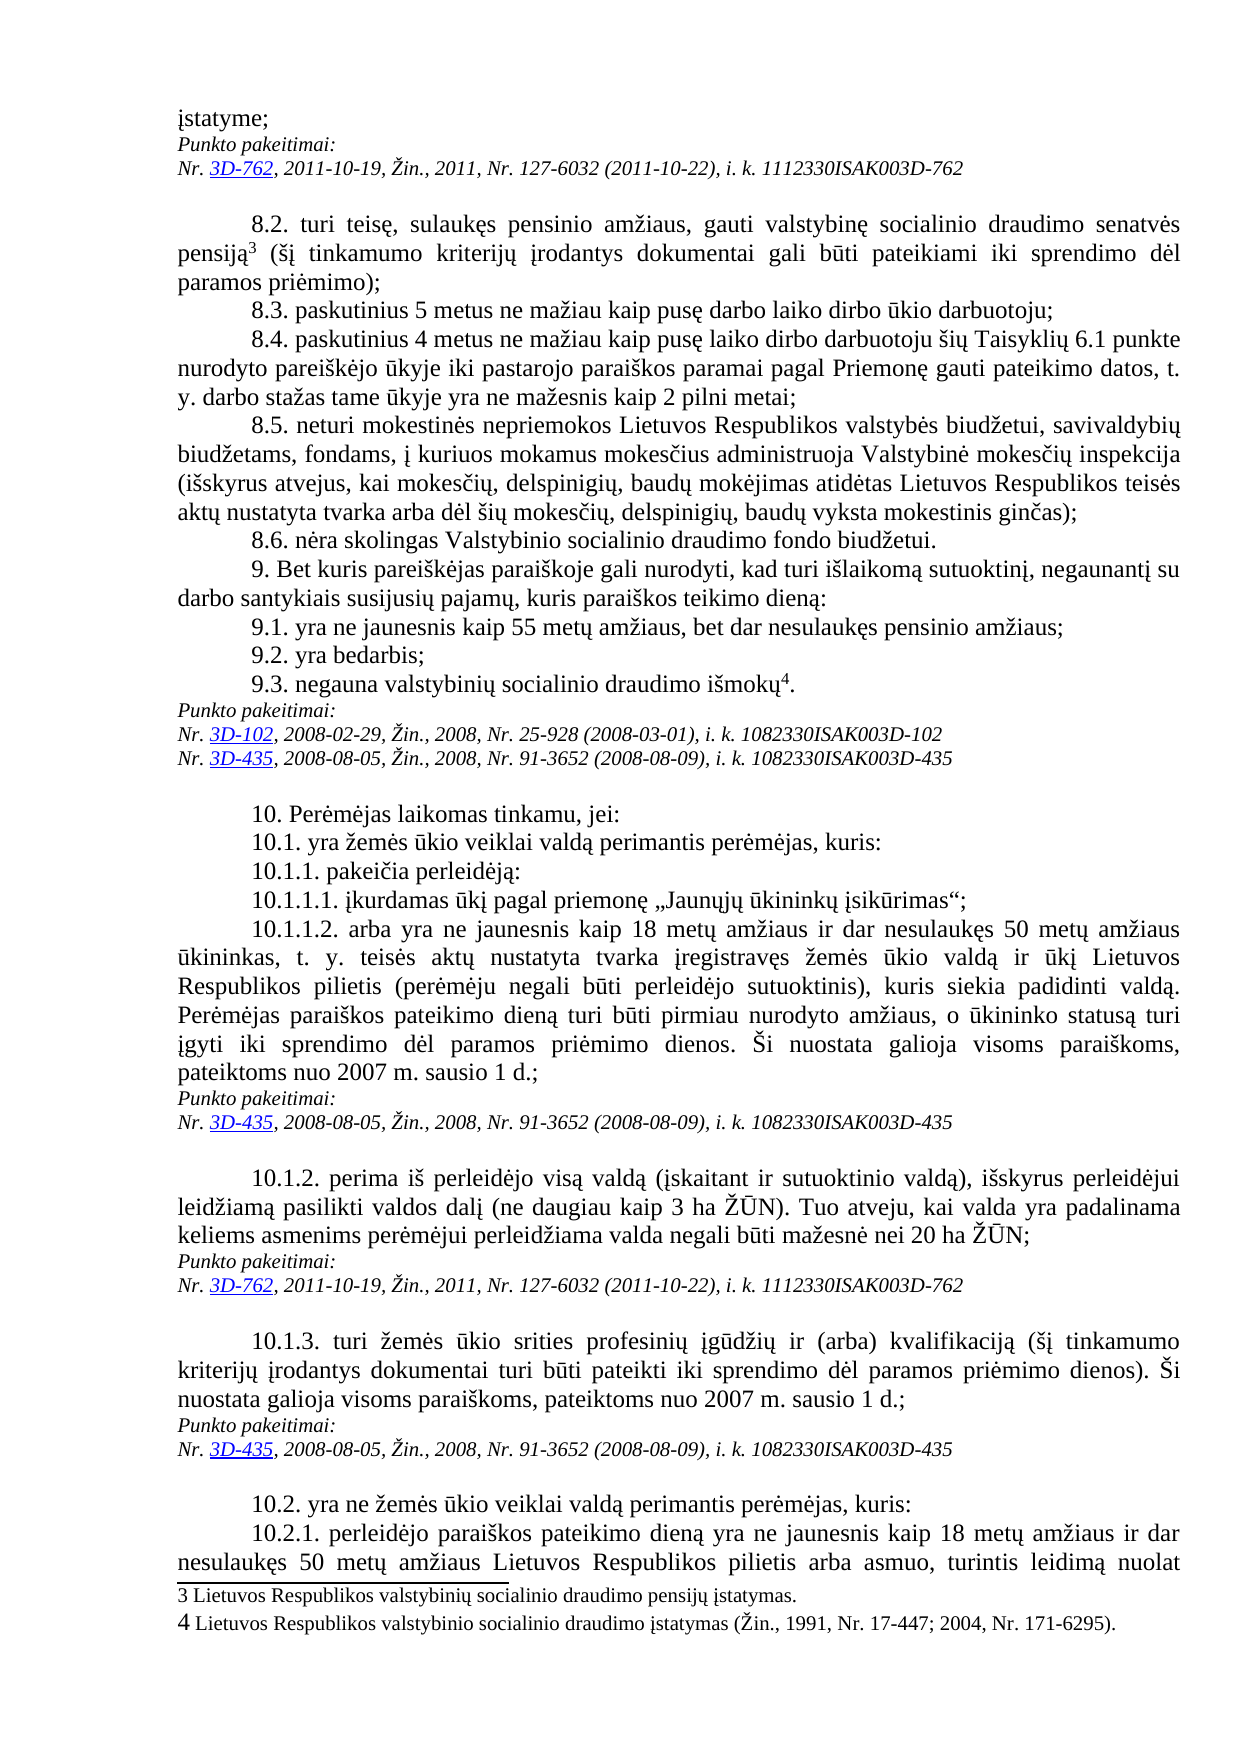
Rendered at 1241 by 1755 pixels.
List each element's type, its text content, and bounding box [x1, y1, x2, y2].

text Lietuvos Respublikos valstybinių socialinio draudimo pensijų įstatymas. [177, 1583, 1181, 1607]
text Nr. 3D-435, 2008-08-05, Žin., 2008, Nr. 91-3652 (2008-08-09), i. k. 1082330ISAK003D-435 [177, 1110, 1181, 1134]
text Punkto pakeitimai: [177, 1249, 1181, 1273]
text 9.1. yra ne jaunesnis kaip 55 metų amžiaus, bet dar nesulaukęs pensinio amžiaus; [177, 612, 1181, 640]
text 9.3. negauna valstybinių socialinio draudimo išmokų. [177, 669, 1181, 698]
text 8.5. neturi mokestinės nepriemokos Lietuvos Respublikos valstybės biudžetui, savivaldybių biudžetams, fondams, į kuriuos mokamus mokesčius administruoja Valstybinė mokesčių inspekcija (išskyrus atvejus, kai mokesčių, delspinigių, baudų mokėjimas atidėtas Lietuvos Respublikos teisės aktų nustatyta tvarka arba dėl šių mokesčių, delspinigių, baudų vyksta mokestinis ginčas); [177, 410, 1181, 525]
text Punkto pakeitimai: [177, 132, 1181, 156]
text 10.1.2. perima iš perleidėjo visą valdą (įskaitant ir sutuoktinio valdą), išskyrus perleidėjui leidžiamą pasilikti valdos dalį (ne daugiau kaip 3 ha ŽŪN). Tuo atveju, kai valda yra padalinama keliems asmenims perėmėjui perleidžiama valda negali būti mažesnė nei 20 ha ŽŪN; [177, 1163, 1181, 1249]
text 10.1.3. turi žemės ūkio srities profesinių įgūdžių ir (arba) kvalifikaciją (šį tinkamumo kriterijų įrodantys dokumentai turi būti pateikti iki sprendimo dėl paramos priėmimo dienos). Ši nuostata galioja visoms paraiškoms, pateiktoms nuo 2007 m. sausio 1 d.; [177, 1326, 1181, 1412]
text 10.1.1.1. įkurdamas ūkį pagal priemonę „Jaunųjų ūkininkų įsikūrimas“; [177, 885, 1181, 914]
text Punkto pakeitimai: [177, 1086, 1181, 1110]
text 10.1.1. pakeičia perleidėją: [177, 856, 1181, 885]
text 10.1.1.2. arba yra ne jaunesnis kaip 18 metų amžiaus ir dar nesulaukęs 50 metų amžiaus ūkininkas, t. y. teisės aktų nustatyta tvarka įregistravęs žemės ūkio valdą ir ūkį Lietuvos Respublikos pilietis (perėmėju negali būti perleidėjo sutuoktinis), kuris siekia padidinti valdą. Perėmėjas paraiškos pateikimo dieną turi būti pirmiau nurodyto amžiaus, o ūkininko statusą turi įgyti iki sprendimo dėl paramos priėmimo dienos. Ši nuostata galioja visoms paraiškoms, pateiktoms nuo 2007 m. sausio 1 d.; [177, 914, 1181, 1086]
text 8.4. paskutinius 4 metus ne mažiau kaip pusę laiko dirbo darbuotoju šių Taisyklių 6.1 punkte nurodyto pareiškėjo ūkyje iki pastarojo paraiškos paramai pagal Priemonę gauti pateikimo datos, t. y. darbo stažas tame ūkyje yra ne mažesnis kaip 2 pilni metai; [177, 324, 1181, 410]
text Nr. 3D-435, 2008-08-05, Žin., 2008, Nr. 91-3652 (2008-08-09), i. k. 1082330ISAK003D-435 [177, 746, 1181, 770]
text 10.1. yra žemės ūkio veiklai valdą perimantis perėmėjas, kuris: [177, 827, 1181, 856]
text 9. Bet kuris pareiškėjas paraiškoje gali nurodyti, kad turi išlaikomą sutuoktinį, negaunantį su darbo santykiais susijusių pajamų, kuris paraiškos teikimo dieną: [177, 554, 1181, 612]
text 10.2. yra ne žemės ūkio veiklai valdą perimantis perėmėjas, kuris: [177, 1489, 1181, 1518]
text 8.3. paskutinius 5 metus ne mažiau kaip pusę darbo laiko dirbo ūkio darbuotoju; [177, 295, 1181, 324]
text 9.2. yra bedarbis; [177, 640, 1181, 669]
text Punkto pakeitimai: [177, 1412, 1181, 1437]
text 8.2. turi teisę, sulaukęs pensinio amžiaus, gauti valstybinę socialinio draudimo senatvės pensiją (šį tinkamumo kriterijų įrodantys dokumentai gali būti pateikiami iki sprendimo dėl paramos priėmimo); [177, 209, 1181, 295]
text Punkto pakeitimai: [177, 698, 1181, 722]
text Lietuvos Respublikos valstybinio socialinio draudimo įstatymas (Žin., 1991, Nr. 17-447; 2004, Nr. 171-6295). [177, 1607, 1181, 1636]
text 10.2.1. perleidėjo paraiškos pateikimo dieną yra ne jaunesnis kaip 18 metų amžiaus ir dar nesulaukęs 50 metų amžiaus Lietuvos Respublikos pilietis arba asmuo, turintis leidimą nuolat [177, 1518, 1181, 1576]
text 10. Perėmėjas laikomas tinkamu, jei: [177, 799, 1181, 827]
text Nr. 3D-762, 2011-10-19, Žin., 2011, Nr. 127-6032 (2011-10-22), i. k. 1112330ISAK003D-762 [177, 156, 1181, 180]
text Nr. 3D-762, 2011-10-19, Žin., 2011, Nr. 127-6032 (2011-10-22), i. k. 1112330ISAK003D-762 [177, 1273, 1181, 1297]
text Nr. 3D-435, 2008-08-05, Žin., 2008, Nr. 91-3652 (2008-08-09), i. k. 1082330ISAK003D-435 [177, 1437, 1181, 1461]
text Nr. 3D-102, 2008-02-29, Žin., 2008, Nr. 25-928 (2008-03-01), i. k. 1082330ISAK003D-102 [177, 722, 1181, 746]
text įstatyme; [177, 103, 1181, 132]
text 8.6. nėra skolingas Valstybinio socialinio draudimo fondo biudžetui. [177, 525, 1181, 554]
